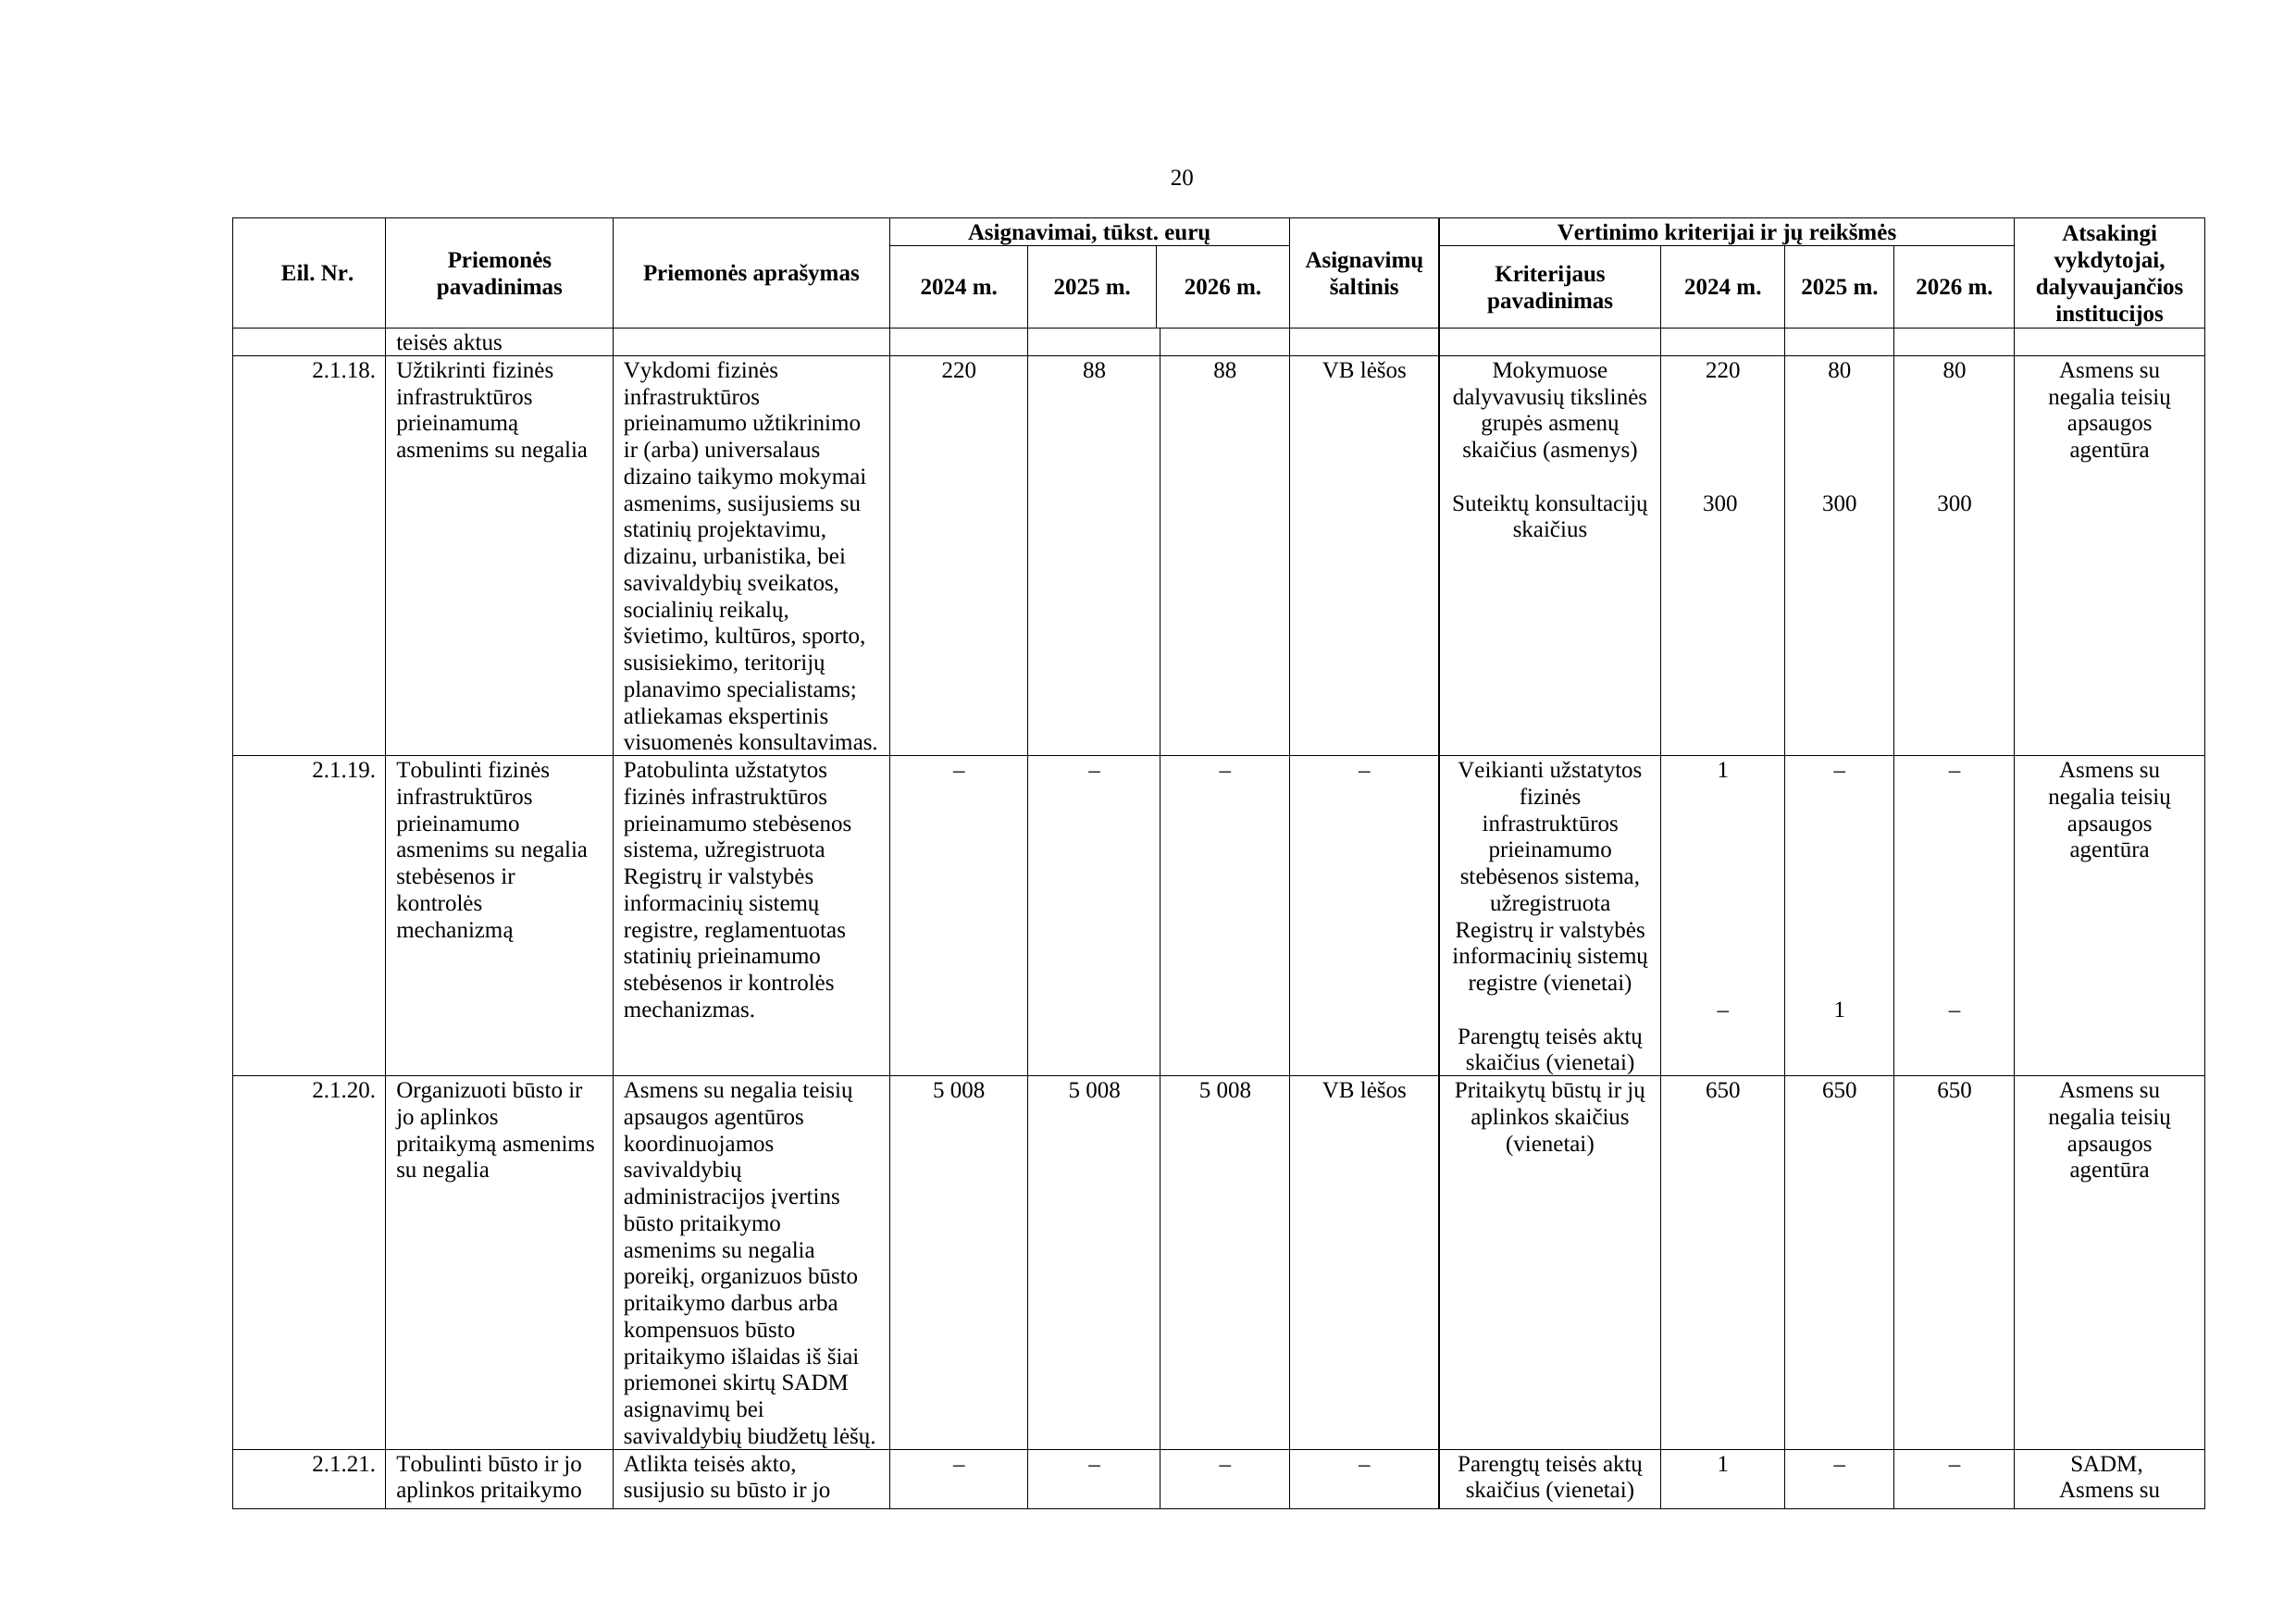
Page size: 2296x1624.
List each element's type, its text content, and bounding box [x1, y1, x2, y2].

table_cell Patobulinta užstatytos fizinės infrastruktūros prieinamumo stebėsenos sistema, užregistruota Registrų ir valstybės informacinių sistemų registre, reglamentuotas statinių prieinamumo stebėsenos ir kontrolės mechanizmas. [614, 756, 889, 1075]
table_cell 2.1.21. [233, 1450, 385, 1508]
table_cell 650 [1661, 1076, 1784, 1449]
table_cell SADM, Asmens su [2015, 1450, 2204, 1508]
table_header Atsakingi vykdytojai, dalyvaujančios institucijos [2015, 218, 2204, 328]
table_cell 80 300 [1785, 356, 1893, 755]
table_cell 80 300 [1894, 356, 2014, 755]
table_header Eil. Nr. [233, 218, 385, 328]
table_cell Asmens su negalia teisių apsaugos agentūra [2015, 756, 2204, 1075]
table_cell – [1290, 1450, 1438, 1508]
table_cell 220 [890, 356, 1027, 755]
table_cell – [890, 1450, 1027, 1508]
table_cell 2025 m. [1028, 246, 1156, 328]
table_cell 2026 m. [1157, 246, 1289, 328]
table_cell Asmens su negalia teisių apsaugos agentūra [2015, 356, 2204, 755]
table_cell 2.1.20. [233, 1076, 385, 1449]
table_cell [1661, 329, 1784, 355]
table_cell Asmens su negalia teisių apsaugos agentūra [2015, 1076, 2204, 1449]
table_cell – [1160, 756, 1289, 1075]
table_cell 2.1.18. [233, 356, 385, 755]
table_cell 88 [1160, 356, 1289, 755]
table_cell 88 [1028, 356, 1160, 755]
table_cell 2026 m. [1894, 246, 2014, 328]
table_cell Vykdomi fizinės infrastruktūros prieinamumo užtikrinimo ir (arba) universalaus dizaino taikymo mokymai asmenims, susijusiems su statinių projektavimu, dizainu, urbanistika, bei savivaldybių sveikatos, socialinių reikalų, švietimo, kultūros, sporto, susisiekimo, teritorijų planavimo specialistams; atliekamas ekspertinis visuomenės konsultavimas. [614, 356, 889, 755]
table_cell teisės aktus [386, 329, 613, 355]
table_cell [1785, 329, 1893, 355]
table_cell 5 008 [1160, 1076, 1289, 1449]
table_cell Mokymuose dalyvavusių tikslinės grupės asmenų skaičius (asmenys) Suteiktų konsultacijų skaičius [1440, 356, 1660, 755]
table_cell – 1 [1785, 756, 1893, 1075]
table_cell [890, 329, 1027, 355]
table_cell 650 [1785, 1076, 1893, 1449]
table_cell [1440, 329, 1660, 355]
table_cell – [1290, 756, 1438, 1075]
table_cell [614, 329, 889, 355]
table_cell Užtikrinti fizinės infrastruktūros prieinamumą asmenims su negalia [386, 356, 613, 755]
table_header Priemonės pavadinimas [386, 218, 613, 328]
table_header Priemonės aprašymas [614, 218, 889, 328]
table_cell [2015, 329, 2204, 355]
table_cell 1 [1661, 1450, 1784, 1508]
table_cell – – [1894, 756, 2014, 1075]
table_cell – [1160, 1450, 1289, 1508]
table_cell Parengtų teisės aktų skaičius (vienetai) [1440, 1450, 1660, 1508]
table_cell Atlikta teisės akto, susijusio su būsto ir jo [614, 1450, 889, 1508]
table_cell [1290, 329, 1438, 355]
table_cell 2024 m. [1661, 246, 1784, 328]
table_cell Asmens su negalia teisių apsaugos agentūros koordinuojamos savivaldybių administracijos įvertins būsto pritaikymo asmenims su negalia poreikį, organizuos būsto pritaikymo darbus arba kompensuos būsto pritaikymo išlaidas iš šiai priemonei skirtų SADM asignavimų bei savivaldybių biudžetų lėšų. [614, 1076, 889, 1449]
table_cell Veikianti užstatytos fizinės infrastruktūros prieinamumo stebėsenos sistema, užregistruota Registrų ir valstybės informacinių sistemų registre (vienetai) Parengtų teisės aktų skaičius (vienetai) [1440, 756, 1660, 1075]
table_cell Tobulinti būsto ir jo aplinkos pritaikymo [386, 1450, 613, 1508]
table_cell Tobulinti fizinės infrastruktūros prieinamumo asmenims su negalia stebėsenos ir kontrolės mechanizmą [386, 756, 613, 1075]
table_header Asignavimų šaltinis [1290, 218, 1438, 328]
table_header Asignavimai, tūkst. eurų [890, 218, 1289, 244]
table_cell – [1028, 756, 1160, 1075]
table_cell 2024 m. [890, 246, 1027, 328]
table_cell 1 – [1661, 756, 1784, 1075]
table_cell VB lėšos [1290, 1076, 1438, 1449]
table_cell 220 300 [1661, 356, 1784, 755]
table_cell Organizuoti būsto ir jo aplinkos pritaikymą asmenims su negalia [386, 1076, 613, 1449]
table_cell – [1028, 1450, 1160, 1508]
table_cell 2025 m. [1785, 246, 1893, 328]
table_cell [233, 329, 385, 355]
table_cell – [890, 756, 1027, 1075]
table_cell [1028, 329, 1160, 355]
table_cell [1894, 329, 2014, 355]
table_cell Pritaikytų būstų ir jų aplinkos skaičius (vienetai) [1440, 1076, 1660, 1449]
table_cell [1160, 329, 1289, 355]
table_cell – [1894, 1450, 2014, 1508]
table_cell VB lėšos [1290, 356, 1438, 755]
table_cell 5 008 [890, 1076, 1027, 1449]
table_header Vertinimo kriterijai ir jų reikšmės [1440, 218, 2014, 244]
table_cell 650 [1894, 1076, 2014, 1449]
table_cell 5 008 [1028, 1076, 1160, 1449]
table_cell 2.1.19. [233, 756, 385, 1075]
table_cell – [1785, 1450, 1893, 1508]
table_cell Kriterijaus pavadinimas [1440, 246, 1660, 328]
